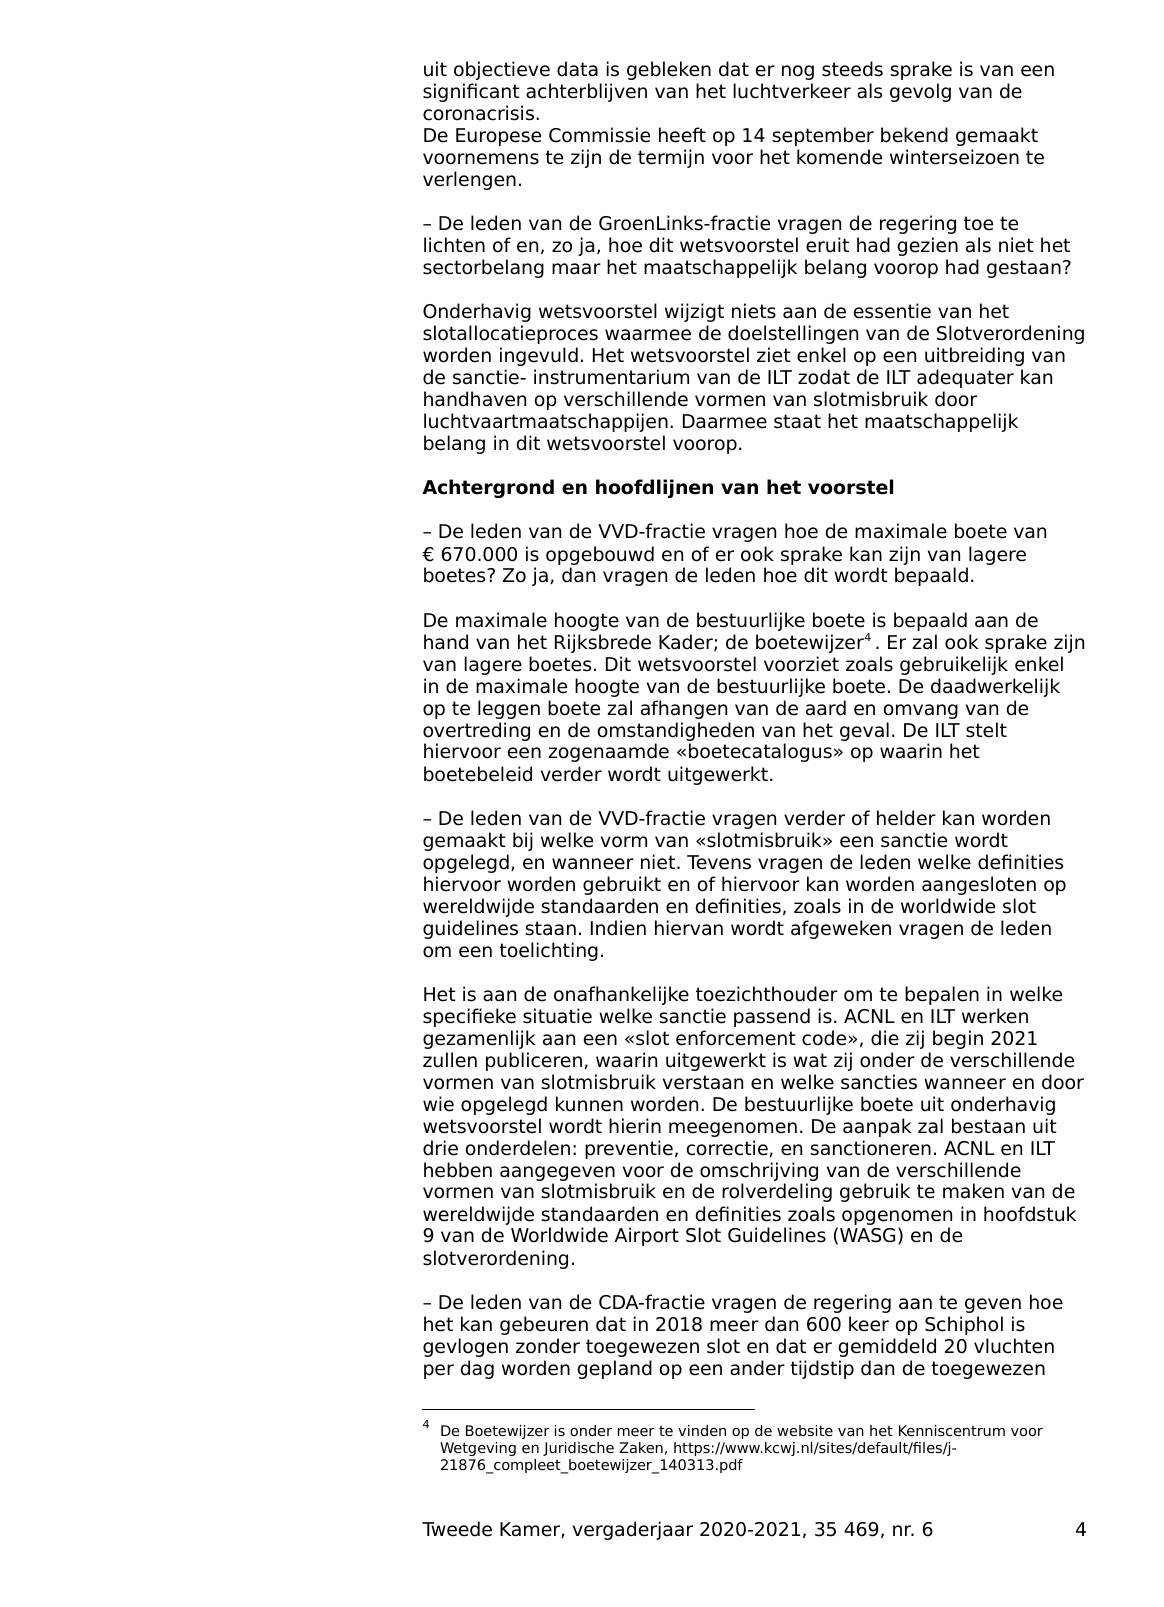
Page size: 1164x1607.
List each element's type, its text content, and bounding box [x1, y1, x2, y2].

subtitle Achtergrond en hoofdlijnen van het voorstel [422, 477, 1087, 499]
text – De leden van de VVD-fractie vragen hoe de maximale boete van € 670.000 is opgebouwd en of er ook sprake kan zijn van lagere boetes? Zo ja, dan vragen de leden hoe dit wordt bepaald. [422, 521, 1087, 587]
text Het is aan de onafhankelijke toezichthouder om te bepalen in welke specifieke situatie welke sanctie passend is. ACNL en ILT werken gezamenlijk aan een «slot enforcement code», die zij begin 2021 zullen publiceren, waarin uitgewerkt is wat zij onder de verschillende vormen van slotmisbruik verstaan en welke sancties wanneer en door wie opgelegd kunnen worden. De bestuurlijke boete uit onderhavig wetsvoorstel wordt hierin meegenomen. De aanpak zal bestaan uit drie onderdelen: preventie, correctie, en sanctioneren. ACNL en ILT hebben aangegeven voor de omschrijving van de verschillende vormen van slotmisbruik en de rolverdeling gebruik te maken van de wereldwijde standaarden en definities zoals opgenomen in hoofdstuk 9 van de Worldwide Airport Slot Guidelines (WASG) en de slotverordening. [422, 984, 1087, 1269]
text – De leden van de VVD-fractie vragen verder of helder kan worden gemaakt bij welke vorm van «slotmisbruik» een sanctie wordt opgelegd, en wanneer niet. Tevens vragen de leden welke definities hiervoor worden gebruikt en of hiervoor kan worden aangesloten op wereldwijde standaarden en definities, zoals in de worldwide slot guidelines staan. Indien hiervan wordt afgeweken vragen de leden om een toelichting. [422, 808, 1087, 961]
text Onderhavig wetsvoorstel wijzigt niets aan de essentie van het slotallocatieproces waarmee de doelstellingen van de Slotverordening worden ingevuld. Het wetsvoorstel ziet enkel op een uitbreiding van de sanctie- instrumentarium van de ILT zodat de ILT adequater kan handhaven op verschillende vormen van slotmisbruik door luchtvaartmaatschappijen. Daarmee staat het maatschappelijk belang in dit wetsvoorstel voorop. [422, 301, 1087, 455]
text De maximale hoogte van de bestuurlijke boete is bepaald aan de hand van het Rijksbrede Kader; de boetewijzer. Er zal ook sprake zijn van lagere boetes. Dit wetsvoorstel voorziet zoals gebruikelijk enkel in de maximale hoogte van de bestuurlijke boete. De daadwerkelijk op te leggen boete zal afhangen van de aard en omvang van de overtreding en de omstandigheden van het geval. De ILT stelt hiervoor een zogenaamde «boetecatalogus» op waarin het boetebeleid verder wordt uitgewerkt. [422, 609, 1087, 785]
text De Europese Commissie heeft op 14 september bekend gemaakt voornemens te zijn de termijn voor het komende winterseizoen te verlengen. [422, 125, 1087, 191]
text – De leden van de CDA-fractie vragen de regering aan te geven hoe het kan gebeuren dat in 2018 meer dan 600 keer op Schiphol is gevlogen zonder toegewezen slot en dat er gemiddeld 20 vluchten per dag worden gepland op een ander tijdstip dan de toegewezen [422, 1292, 1087, 1379]
text – De leden van de GroenLinks-fractie vragen de regering toe te lichten of en, zo ja, hoe dit wetsvoorstel eruit had gezien als niet het sectorbelang maar het maatschappelijk belang voorop had gestaan? [422, 213, 1087, 279]
text De Boetewijzer is onder meer te vinden op de website van het Kenniscentrum voor Wetgeving en Juridische Zaken, https://www.kcwj.nl/sites/default/files/j-21876_compleet_boetewijzer_140313.pdf [422, 1418, 1087, 1474]
text uit objectieve data is gebleken dat er nog steeds sprake is van een significant achterblijven van het luchtverkeer als gevolg van de coronacrisis. [422, 59, 1087, 125]
